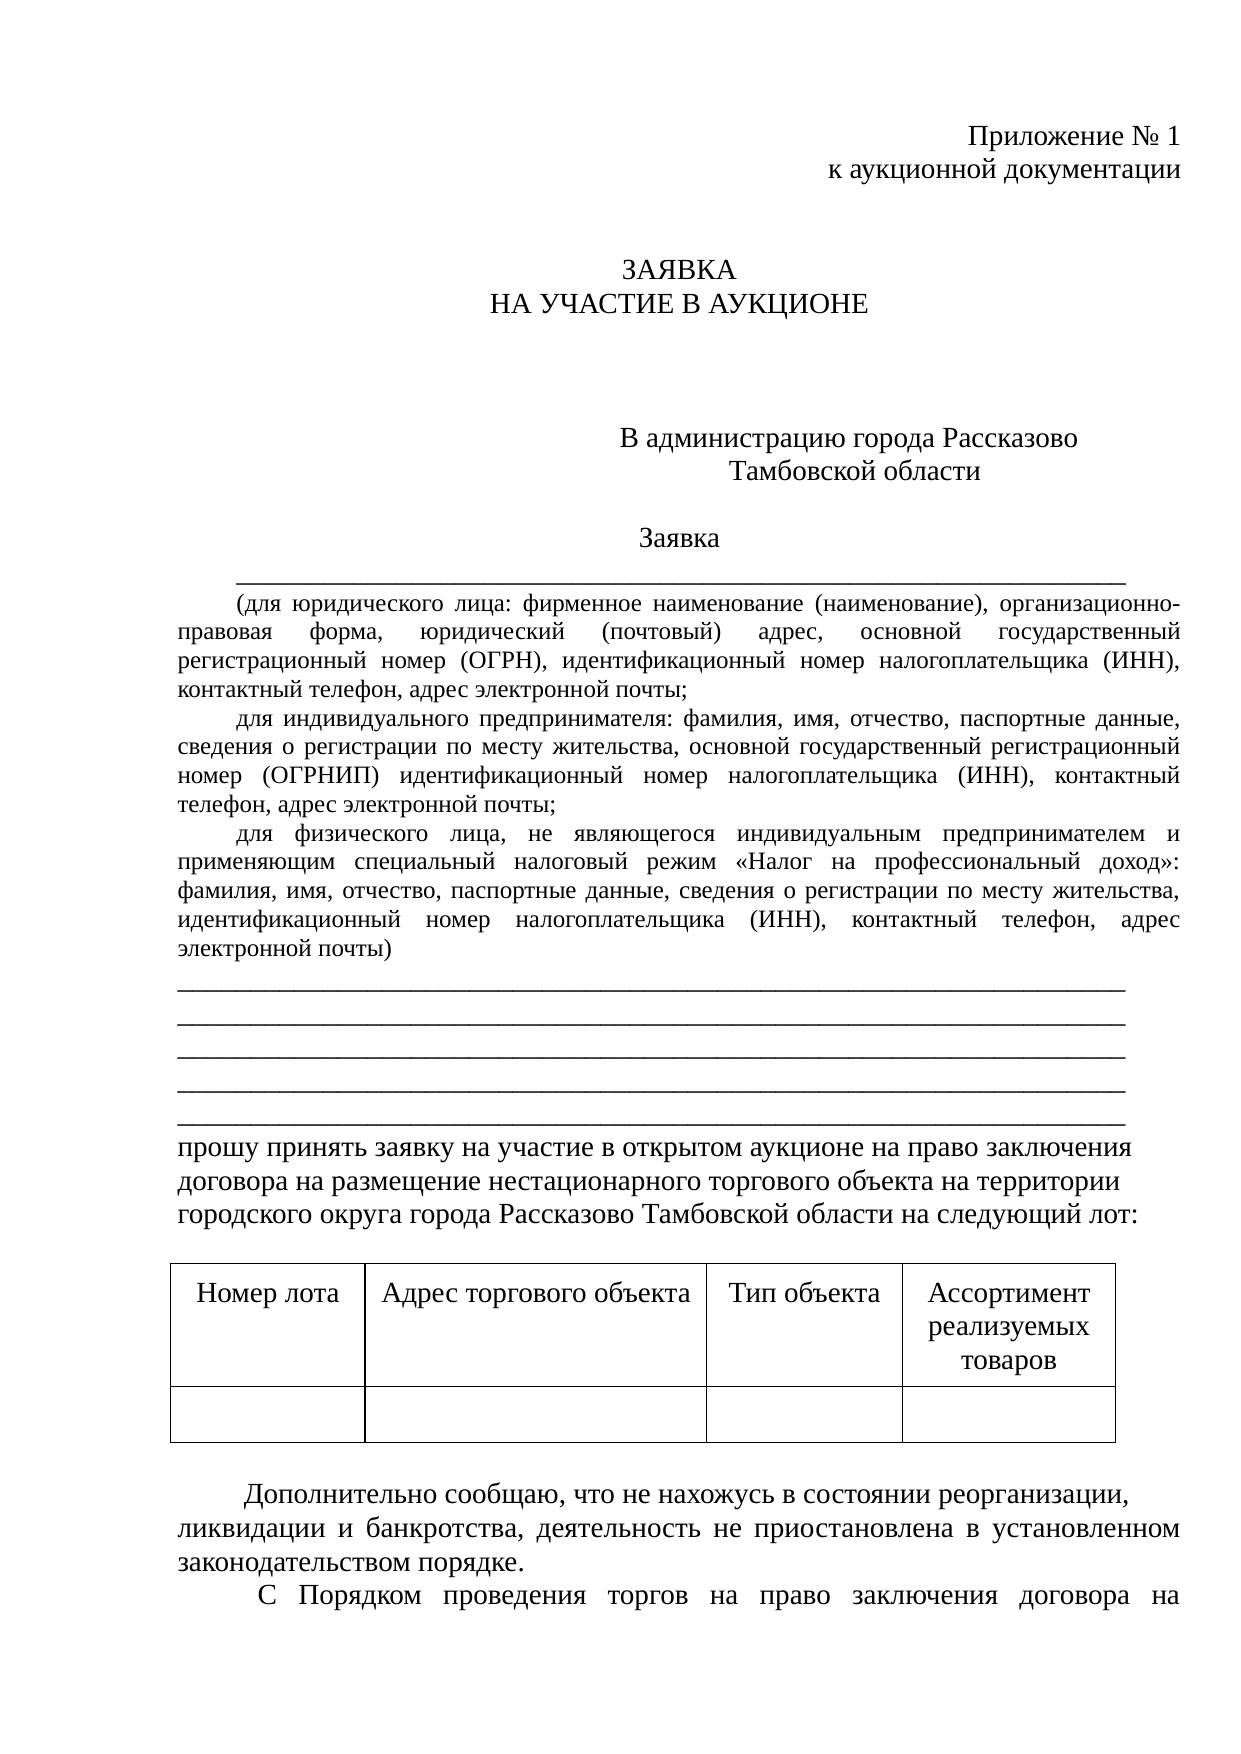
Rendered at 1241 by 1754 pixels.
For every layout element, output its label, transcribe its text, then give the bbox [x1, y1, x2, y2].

table_header Адрес торгового объекта [366, 1264, 706, 1386]
text _________________________________________________________________ [177, 1096, 1181, 1129]
text _________________________________________________________________ [177, 961, 1181, 995]
text для физического лица, не являющегося индивидуальным предпринимателем и применяющим специальный налоговый режим «Налог на профессиональный доход»: фамилия, имя, отчество, паспортные данные, сведения о регистрации по месту жительства, идентификационный номер налогоплательщика (ИНН), контактный телефон, адрес электронной почты) [177, 818, 1181, 961]
text Тамбовской области [619, 453, 1181, 487]
text _____________________________________________________________ [177, 554, 1181, 588]
text Дополнительно сообщаю, что не нахожусь в состоянии реорганизации, [177, 1477, 1181, 1510]
table_cell [171, 1387, 364, 1442]
text Приложение № 1 [177, 118, 1181, 152]
text Заявка [177, 521, 1181, 554]
table_header Тип объекта [707, 1264, 902, 1386]
text С Порядком проведения торгов на право заключения договора на [177, 1577, 1181, 1611]
table_header Ассортимент реализуемых товаров [903, 1264, 1115, 1386]
text НА УЧАСТИЕ В АУКЦИОНЕ [177, 286, 1181, 319]
text для индивидуального предпринимателя: фамилия, имя, отчество, паспортные данные, сведения о регистрации по месту жительства, основной государственный регистрационный номер (ОГРНИП) идентификационный номер налогоплательщика (ИНН), контактный телефон, адрес электронной почты; [177, 703, 1181, 818]
text к аукционной документации [650, 152, 1181, 185]
text _________________________________________________________________ [177, 995, 1181, 1028]
text прошу принять заявку на участие в открытом аукционе на право заключения [177, 1129, 1181, 1163]
table_header Номер лота [171, 1264, 364, 1386]
text ликвидации и банкротства, деятельность не приостановлена в установленном законодательством порядке. [177, 1510, 1181, 1577]
text договора на размещение нестационарного торгового объекта на территории [177, 1163, 1181, 1196]
text ЗАЯВКА [177, 252, 1181, 286]
table_cell [707, 1387, 902, 1442]
table_cell [366, 1387, 706, 1442]
text (для юридического лица: фирменное наименование (наименование), организационно-правовая форма, юридический (почтовый) адрес, основной государственный регистрационный номер (ОГРН), идентификационный номер налогоплательщика (ИНН), контактный телефон, адрес электронной почты; [177, 588, 1181, 703]
table_cell [903, 1387, 1115, 1442]
text _________________________________________________________________ [177, 1028, 1181, 1062]
text _________________________________________________________________ [177, 1062, 1181, 1096]
text В администрацию города Рассказово [619, 420, 1181, 453]
text городского округа города Рассказово Тамбовской области на следующий лот: [177, 1196, 1181, 1230]
